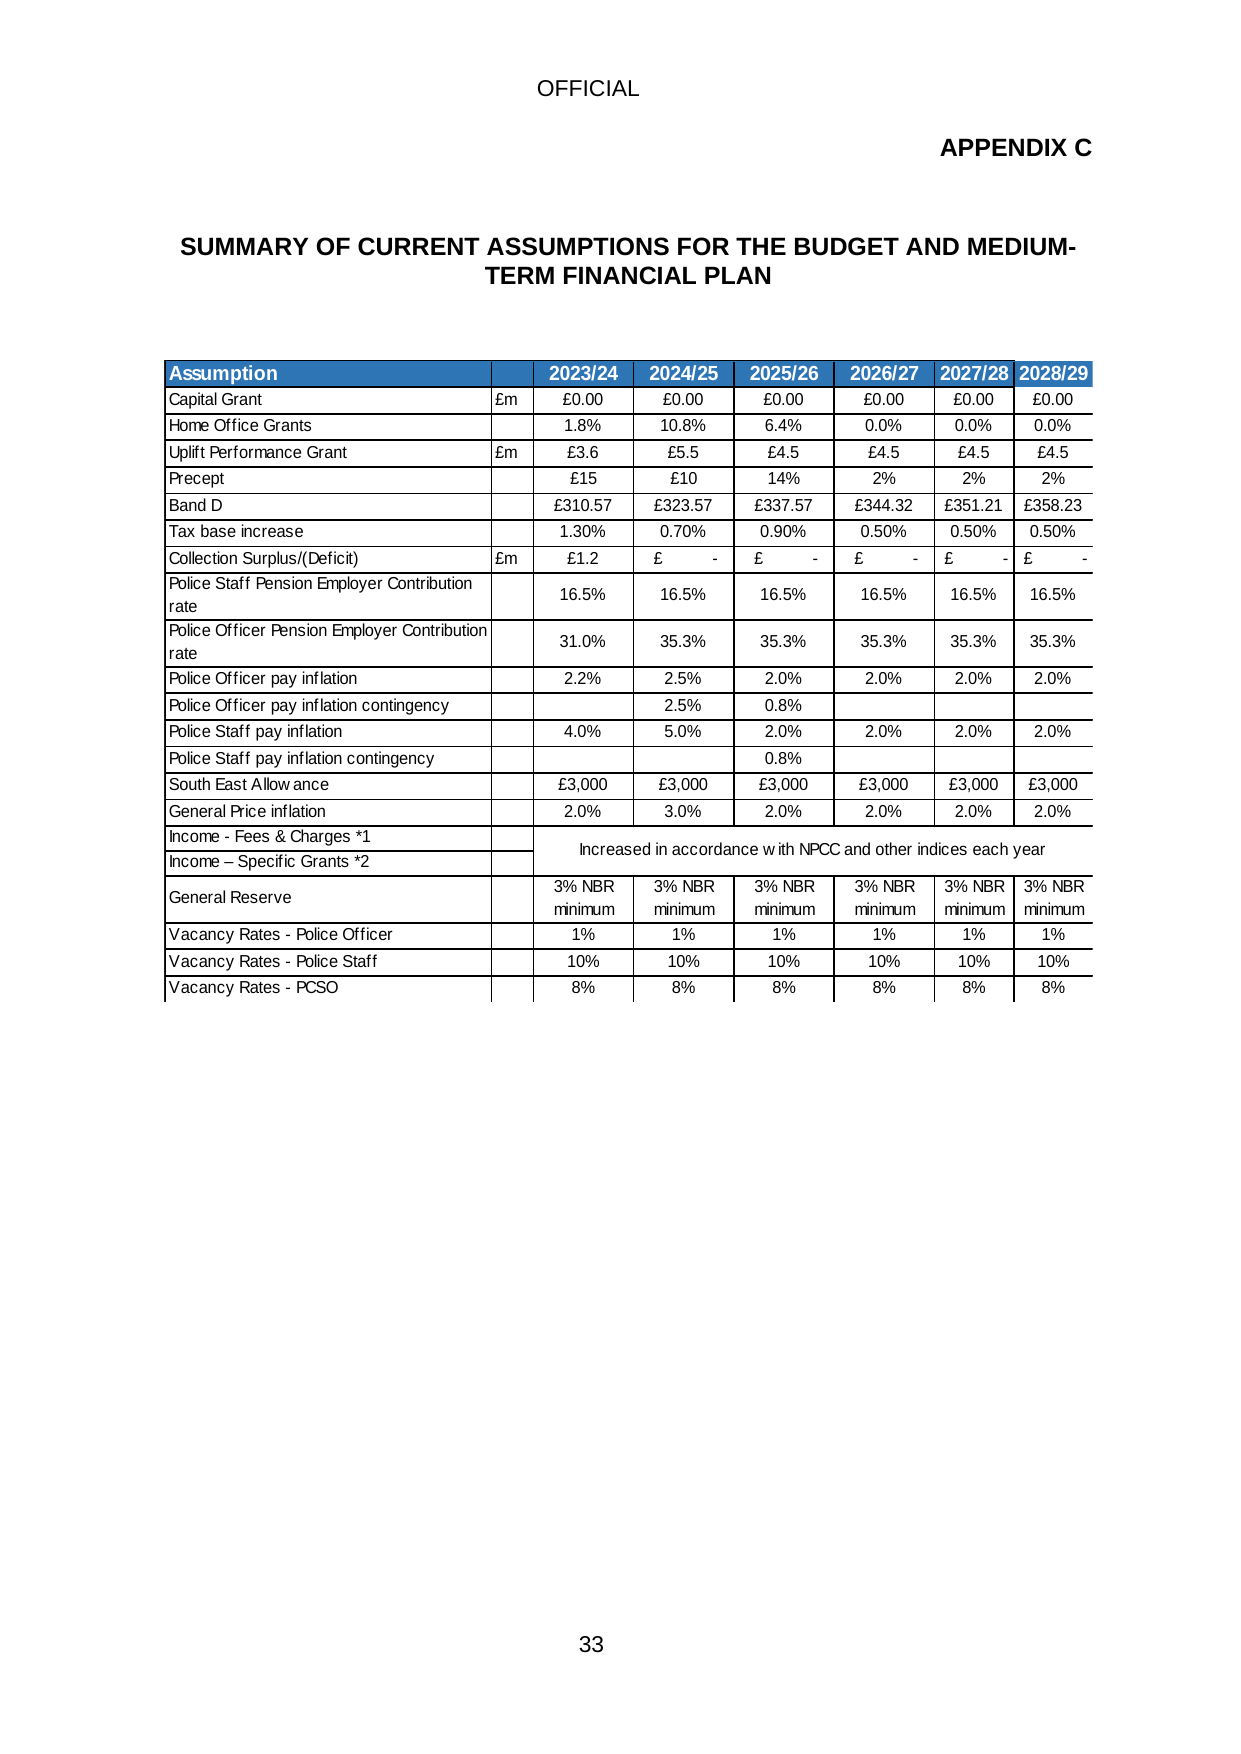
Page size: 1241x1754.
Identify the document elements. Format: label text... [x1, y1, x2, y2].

text APPENDIX C [164, 133, 1092, 162]
text SUMMARY OF CURRENT ASSUMPTIONS FOR THE BUDGET AND MEDIUM-TERM FINANCIAL PLAN [164, 232, 1092, 289]
